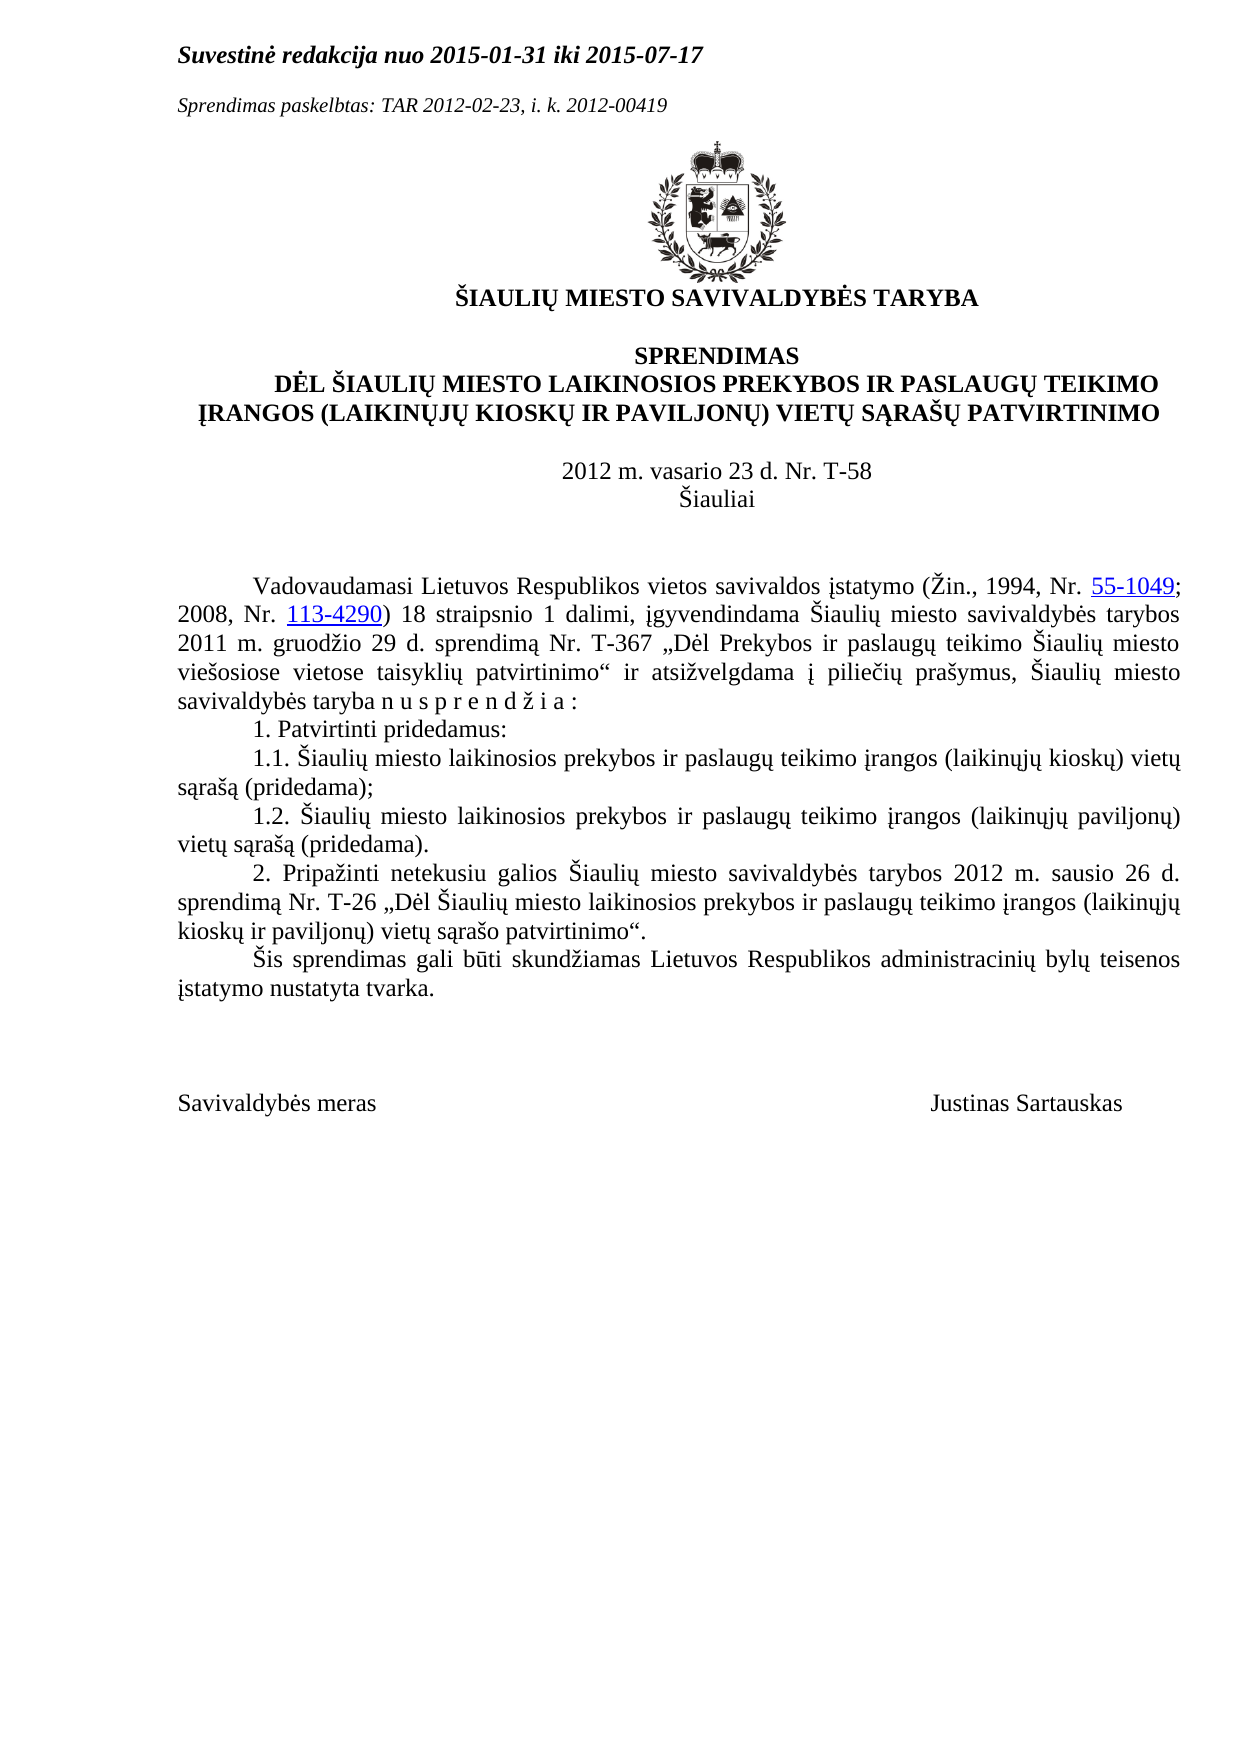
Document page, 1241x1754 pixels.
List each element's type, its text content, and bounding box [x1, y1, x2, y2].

text DĖL ŠIAULIŲ MIESTO LAIKINOSIOS PREKYBOS IR PASLAUGŲ TEIKIMO ĮRANGOS (LAIKINŲJŲ KIOSKŲ IR PAVILJONŲ) VIETŲ SĄRAŠŲ PATVIRTINIMO [177, 369, 1181, 427]
text ŠIAULIŲ MIESTO SAVIVALDYBĖS TARYBA [177, 283, 1181, 312]
text Savivaldybės meras Justinas Sartauskas [177, 1088, 1181, 1117]
text 1.1. Šiaulių miesto laikinosios prekybos ir paslaugų teikimo įrangos (laikinųjų kioskų) vietų sąrašą (pridedama); [177, 743, 1181, 801]
text Šis sprendimas gali būti skundžiamas Lietuvos Respublikos administracinių bylų teisenos įstatymo nustatyta tvarka. [177, 944, 1181, 1002]
text 2012 m. vasario 23 d. Nr. T-58 [177, 456, 1181, 484]
text SPRENDIMAS [177, 341, 1181, 369]
text Sprendimas paskelbtas: TAR 2012-02-23, i. k. 2012-00419 [177, 93, 1181, 117]
text 1. Patvirtinti pridedamus: [177, 714, 1181, 743]
text 2. Pripažinti netekusiu galios Šiaulių miesto savivaldybės tarybos 2012 m. sausio 26 d. sprendimą Nr. T-26 „Dėl Šiaulių miesto laikinosios prekybos ir paslaugų teikimo įrangos (laikinųjų kioskų ir paviljonų) vietų sąrašo patvirtinimo“. [177, 858, 1181, 944]
text Šiauliai [177, 484, 1181, 513]
text Vadovaudamasi Lietuvos Respublikos vietos savivaldos įstatymo (Žin., 1994, Nr. 55-1049; 2008, Nr. 113-4290) 18 straipsnio 1 dalimi, įgyvendindama Šiaulių miesto savivaldybės tarybos 2011 m. gruodžio 29 d. sprendimą Nr. T-367 „Dėl Prekybos ir paslaugų teikimo Šiaulių miesto viešosiose vietose taisyklių patvirtinimo“ ir atsižvelgdama į piliečių prašymus, Šiaulių miesto savivaldybės taryba nusprendžia: [177, 571, 1181, 714]
text 1.2. Šiaulių miesto laikinosios prekybos ir paslaugų teikimo įrangos (laikinųjų paviljonų) vietų sąrašą (pridedama). [177, 801, 1181, 858]
text Suvestinė redakcija nuo 2015-01-31 iki 2015-07-17 [177, 40, 1181, 69]
